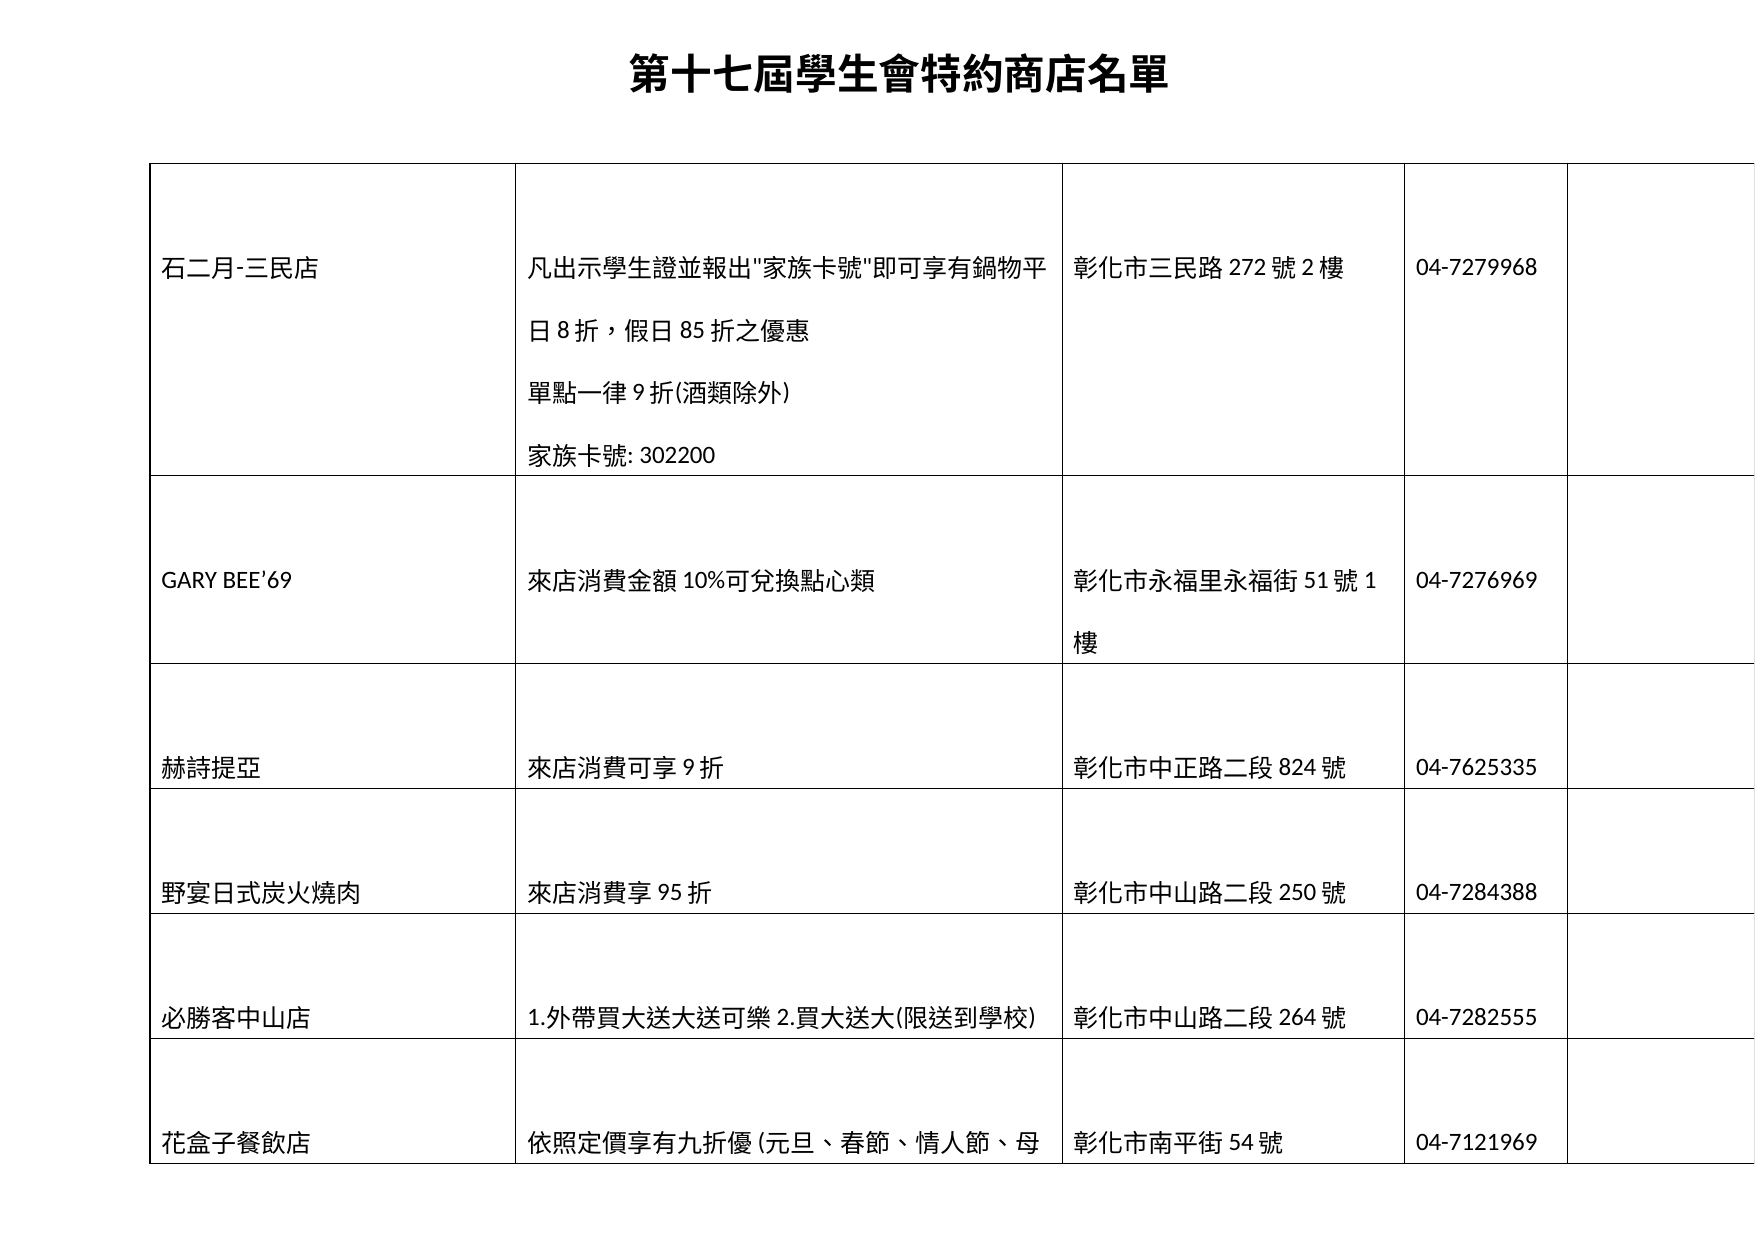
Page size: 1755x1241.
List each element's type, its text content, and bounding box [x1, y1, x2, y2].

table_cell 04-7276969 [1405, 476, 1567, 663]
table_cell 來店消費享95折 [516, 789, 1062, 913]
table_cell 石二月-三民店 [151, 164, 515, 475]
table_cell [1568, 1039, 1754, 1163]
table_cell 04-7625335 [1405, 664, 1567, 788]
table_cell 花盒子餐飲店 [151, 1039, 515, 1163]
table_cell 來店消費可享9折 [516, 664, 1062, 788]
table_cell 彰化市永福里永福街51號1樓 [1063, 476, 1404, 663]
table_cell [1568, 164, 1754, 475]
table_cell [1568, 664, 1754, 788]
table_cell [1568, 789, 1754, 913]
table_cell 必勝客中山店 [151, 914, 515, 1038]
table_cell 野宴日式炭火燒肉 [151, 789, 515, 913]
table_cell 04-7284388 [1405, 789, 1567, 913]
table_cell 赫詩提亞 [151, 664, 515, 788]
table_cell [1568, 476, 1754, 663]
table_cell 彰化市南平街54號 [1063, 1039, 1404, 1163]
table_cell 彰化市三民路272號2樓 [1063, 164, 1404, 475]
table_cell 04-7282555 [1405, 914, 1567, 1038]
table_cell GARY BEE’69 [151, 476, 515, 663]
table_cell 來店消費金額10%可兌換點心類 [516, 476, 1062, 663]
table_cell 彰化市中山路二段250號 [1063, 789, 1404, 913]
table_cell 04-7121969 [1405, 1039, 1567, 1163]
table_cell 凡出示學生證並報出"家族卡號"即可享有鍋物平日8折，假日85折之優惠 單點一律9折(酒類除外) 家族卡號: 302200 [516, 164, 1062, 475]
table_cell 04-7279968 [1405, 164, 1567, 475]
table_cell 彰化市中山路二段264號 [1063, 914, 1404, 1038]
table_cell 彰化市中正路二段824號 [1063, 664, 1404, 788]
table_cell 1.外帶買大送大送可樂 2.買大送大(限送到學校) [516, 914, 1062, 1038]
table_cell [1568, 914, 1754, 1038]
table_cell 依照定價享有九折優 (元旦、春節、情人節、母 [516, 1039, 1062, 1163]
